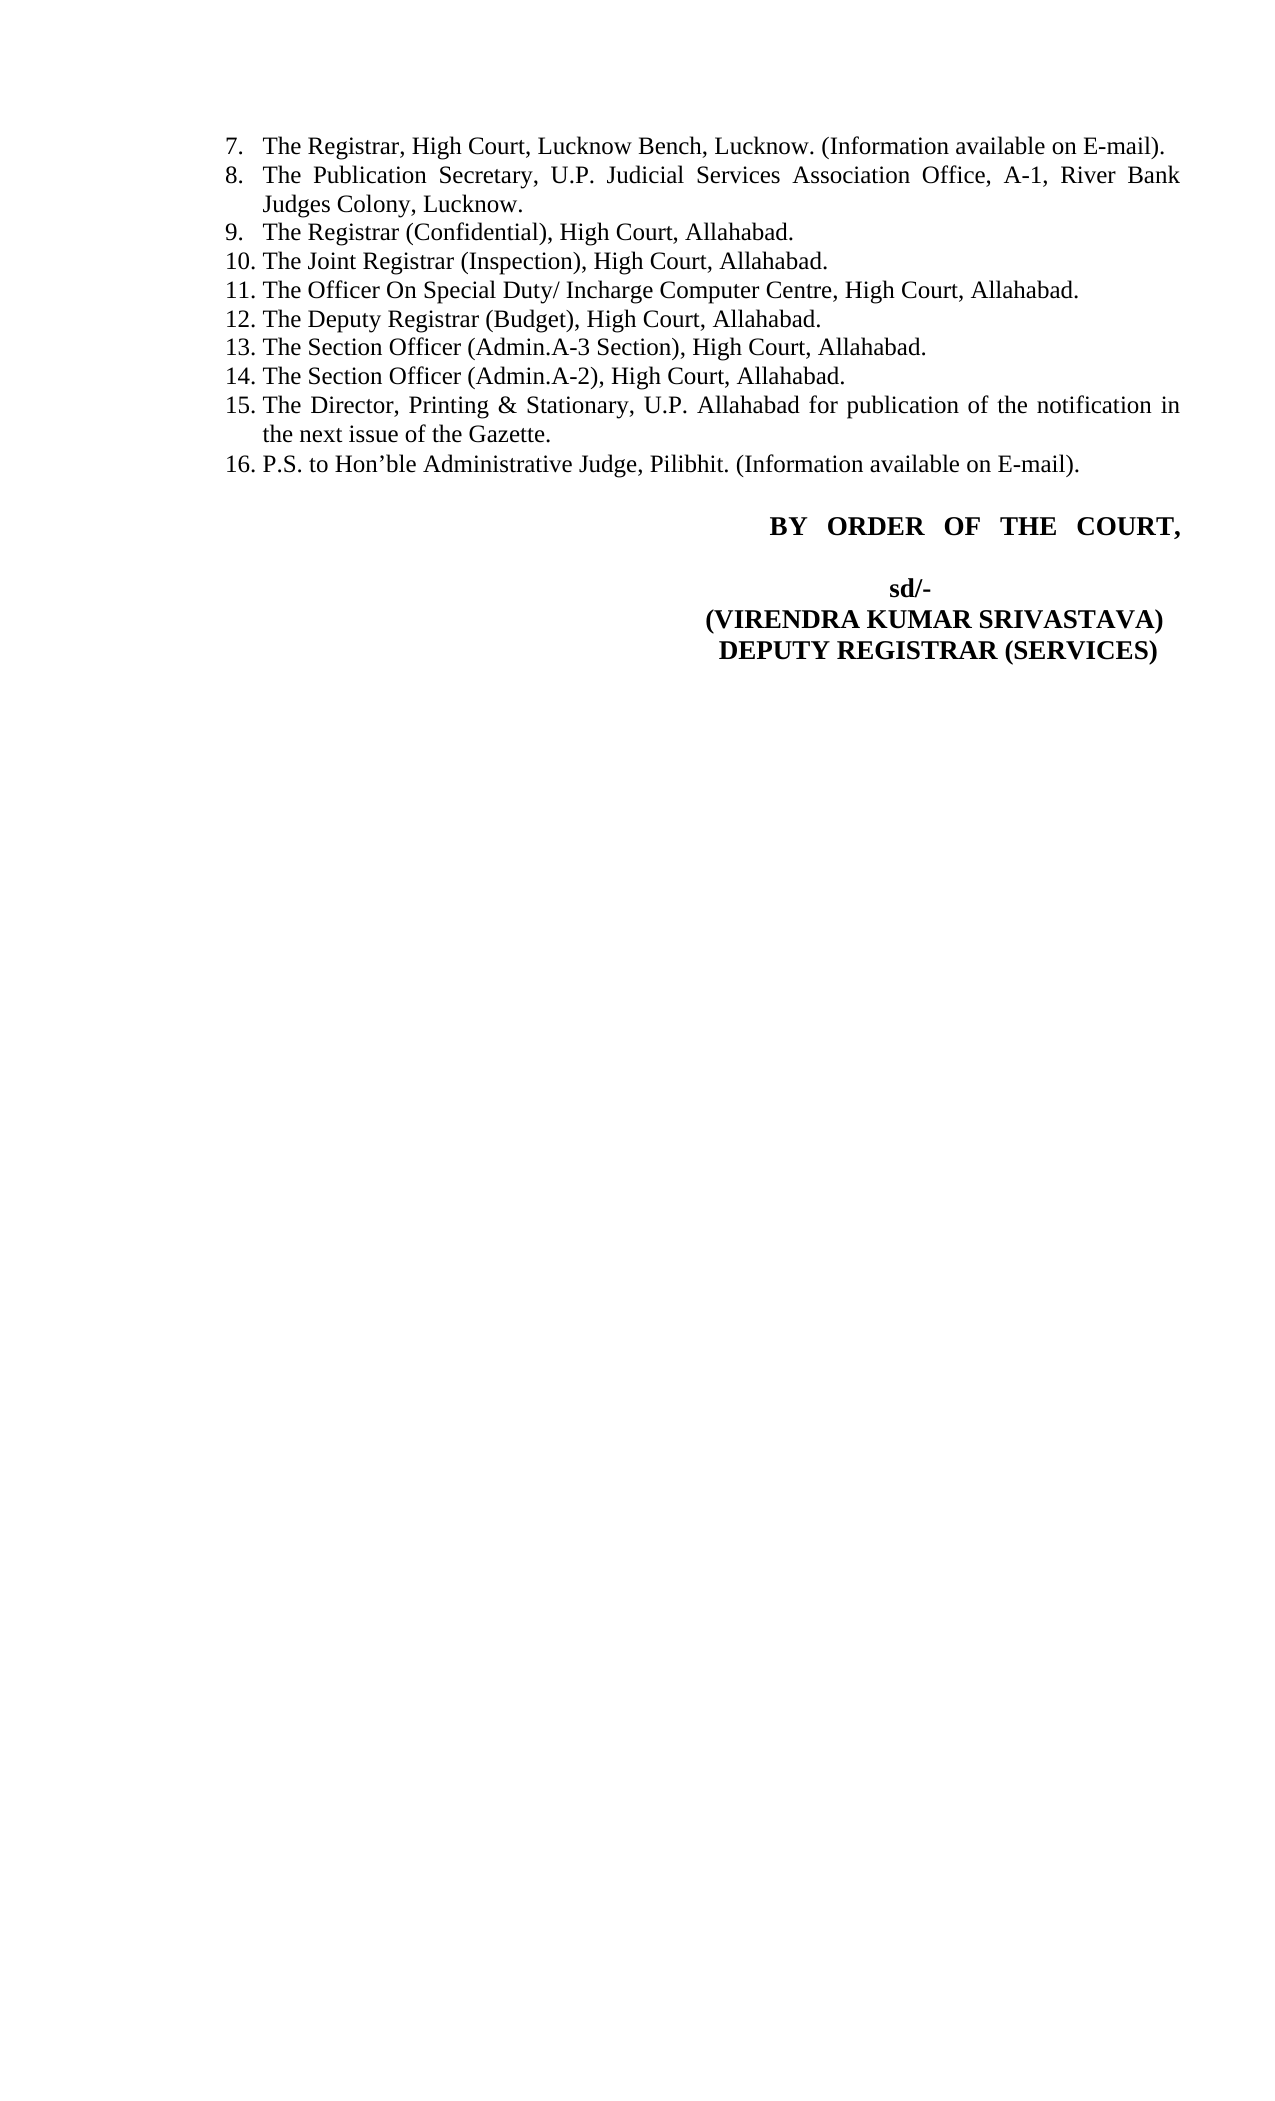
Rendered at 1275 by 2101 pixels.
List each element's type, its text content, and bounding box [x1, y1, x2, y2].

list P.S. to Hon’ble Administrative Judge, Pilibhit. (Information available on E-mail). [225, 447, 1181, 479]
list The Joint Registrar (Inspection), High Court, Allahabad. [225, 246, 1181, 275]
text (VIRENDRA KUMAR SRIVASTAVA) [187, 603, 1181, 634]
list The Director, Printing & Stationary, U.P. Allahabad for publication of the notification in the next issue of the Gazette. [225, 390, 1181, 447]
list The Section Officer (Admin.A-2), High Court, Allahabad. [225, 361, 1181, 390]
text sd/- [187, 572, 1183, 603]
list The Officer On Special Duty/ Incharge Computer Centre, High Court, Allahabad. [225, 275, 1181, 304]
list The Registrar (Confidential), High Court, Allahabad. [225, 217, 1181, 246]
text DEPUTY REGISTRAR (SERVICES) [187, 634, 1181, 666]
list The Section Officer (Admin.A-3 Section), High Court, Allahabad. [225, 332, 1181, 361]
list BY ORDER OF THE COURT, [712, 510, 1181, 572]
list The Publication Secretary, U.P. Judicial Services Association Office, A-1, River Bank Judges Colony, Lucknow. [225, 160, 1181, 217]
list The Registrar, High Court, Lucknow Bench, Lucknow. (Information available on E-mail). [225, 131, 1181, 160]
list The Deputy Registrar (Budget), High Court, Allahabad. [225, 304, 1181, 332]
